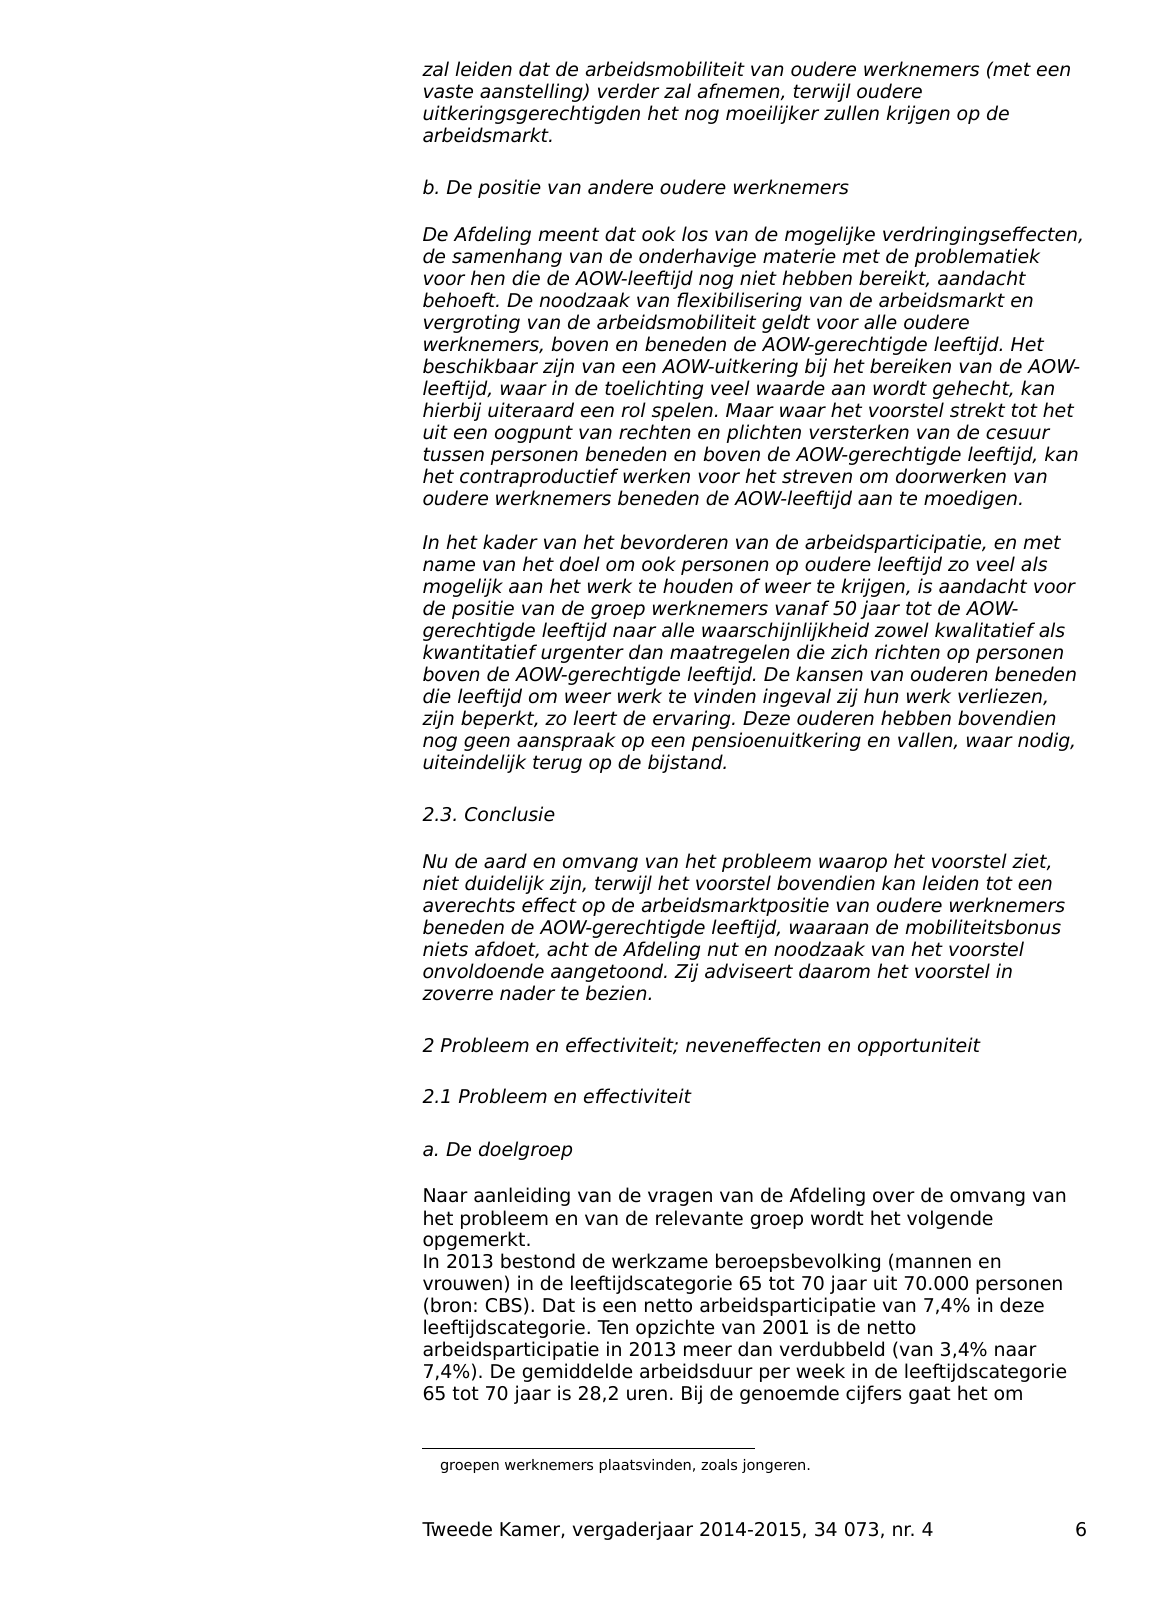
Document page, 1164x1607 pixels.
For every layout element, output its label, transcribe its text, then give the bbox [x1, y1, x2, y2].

text In het kader van het bevorderen van de arbeidsparticipatie, en met name van het doel om ook personen op oudere leeftijd zo veel als mogelijk aan het werk te houden of weer te krijgen, is aandacht voor de positie van de groep werknemers vanaf 50 jaar tot de AOW-gerechtigde leeftijd naar alle waarschijnlijkheid zowel kwalitatief als kwantitatief urgenter dan maatregelen die zich richten op personen boven de AOW-gerechtigde leeftijd. De kansen van ouderen beneden die leeftijd om weer werk te vinden ingeval zij hun werk verliezen, zijn beperkt, zo leert de ervaring. Deze ouderen hebben bovendien nog geen aanspraak op een pensioenuitkering en vallen, waar nodig, uiteindelijk terug op de bijstand. [422, 532, 1087, 774]
subtitle 2.1 Probleem en effectiviteit [422, 1086, 1087, 1108]
subtitle b. De positie van andere oudere werknemers [422, 177, 1087, 199]
subtitle 2.3. Conclusie [422, 804, 1087, 826]
text Nu de aard en omvang van het probleem waarop het voorstel ziet, niet duidelijk zijn, terwijl het voorstel bovendien kan leiden tot een averechts effect op de arbeidsmarktpositie van oudere werknemers beneden de AOW-gerechtigde leeftijd, waaraan de mobiliteitsbonus niets afdoet, acht de Afdeling nut en noodzaak van het voorstel onvoldoende aangetoond. Zij adviseert daarom het voorstel in zoverre nader te bezien. [422, 851, 1087, 1004]
text De Afdeling meent dat ook los van de mogelijke verdringingseffecten, de samenhang van de onderhavige materie met de problematiek voor hen die de AOW-leeftijd nog niet hebben bereikt, aandacht behoeft. De noodzaak van flexibilisering van de arbeidsmarkt en vergroting van de arbeidsmobiliteit geldt voor alle oudere werknemers, boven en beneden de AOW-gerechtigde leeftijd. Het beschikbaar zijn van een AOW-uitkering bij het bereiken van de AOW-leeftijd, waar in de toelichting veel waarde aan wordt gehecht, kan hierbij uiteraard een rol spelen. Maar waar het voorstel strekt tot het uit een oogpunt van rechten en plichten versterken van de cesuur tussen personen beneden en boven de AOW-gerechtigde leeftijd, kan het contraproductief werken voor het streven om doorwerken van oudere werknemers beneden de AOW-leeftijd aan te moedigen. [422, 224, 1087, 510]
text zal leiden dat de arbeidsmobiliteit van oudere werknemers (met een vaste aanstelling) verder zal afnemen, terwijl oudere uitkeringsgerechtigden het nog moeilijker zullen krijgen op de arbeidsmarkt. [422, 59, 1087, 147]
text In 2013 bestond de werkzame beroepsbevolking (mannen en vrouwen) in de leeftijdscategorie 65 tot 70 jaar uit 70.000 personen (bron: CBS). Dat is een netto arbeidsparticipatie van 7,4% in deze leeftijdscategorie. Ten opzichte van 2001 is de netto arbeidsparticipatie in 2013 meer dan verdubbeld (van 3,4% naar 7,4%). De gemiddelde arbeidsduur per week in de leeftijdscategorie 65 tot 70 jaar is 28,2 uren. Bij de genoemde cijfers gaat het om [422, 1251, 1087, 1405]
subtitle 2 Probleem en effectiviteit; neveneffecten en opportuniteit [422, 1034, 1087, 1056]
text groepen werknemers plaatsvinden, zoals jongeren. [422, 1457, 1087, 1474]
subtitle a. De doelgroep [422, 1138, 1087, 1160]
text Naar aanleiding van de vragen van de Afdeling over de omvang van het probleem en van de relevante groep wordt het volgende opgemerkt. [422, 1185, 1087, 1251]
